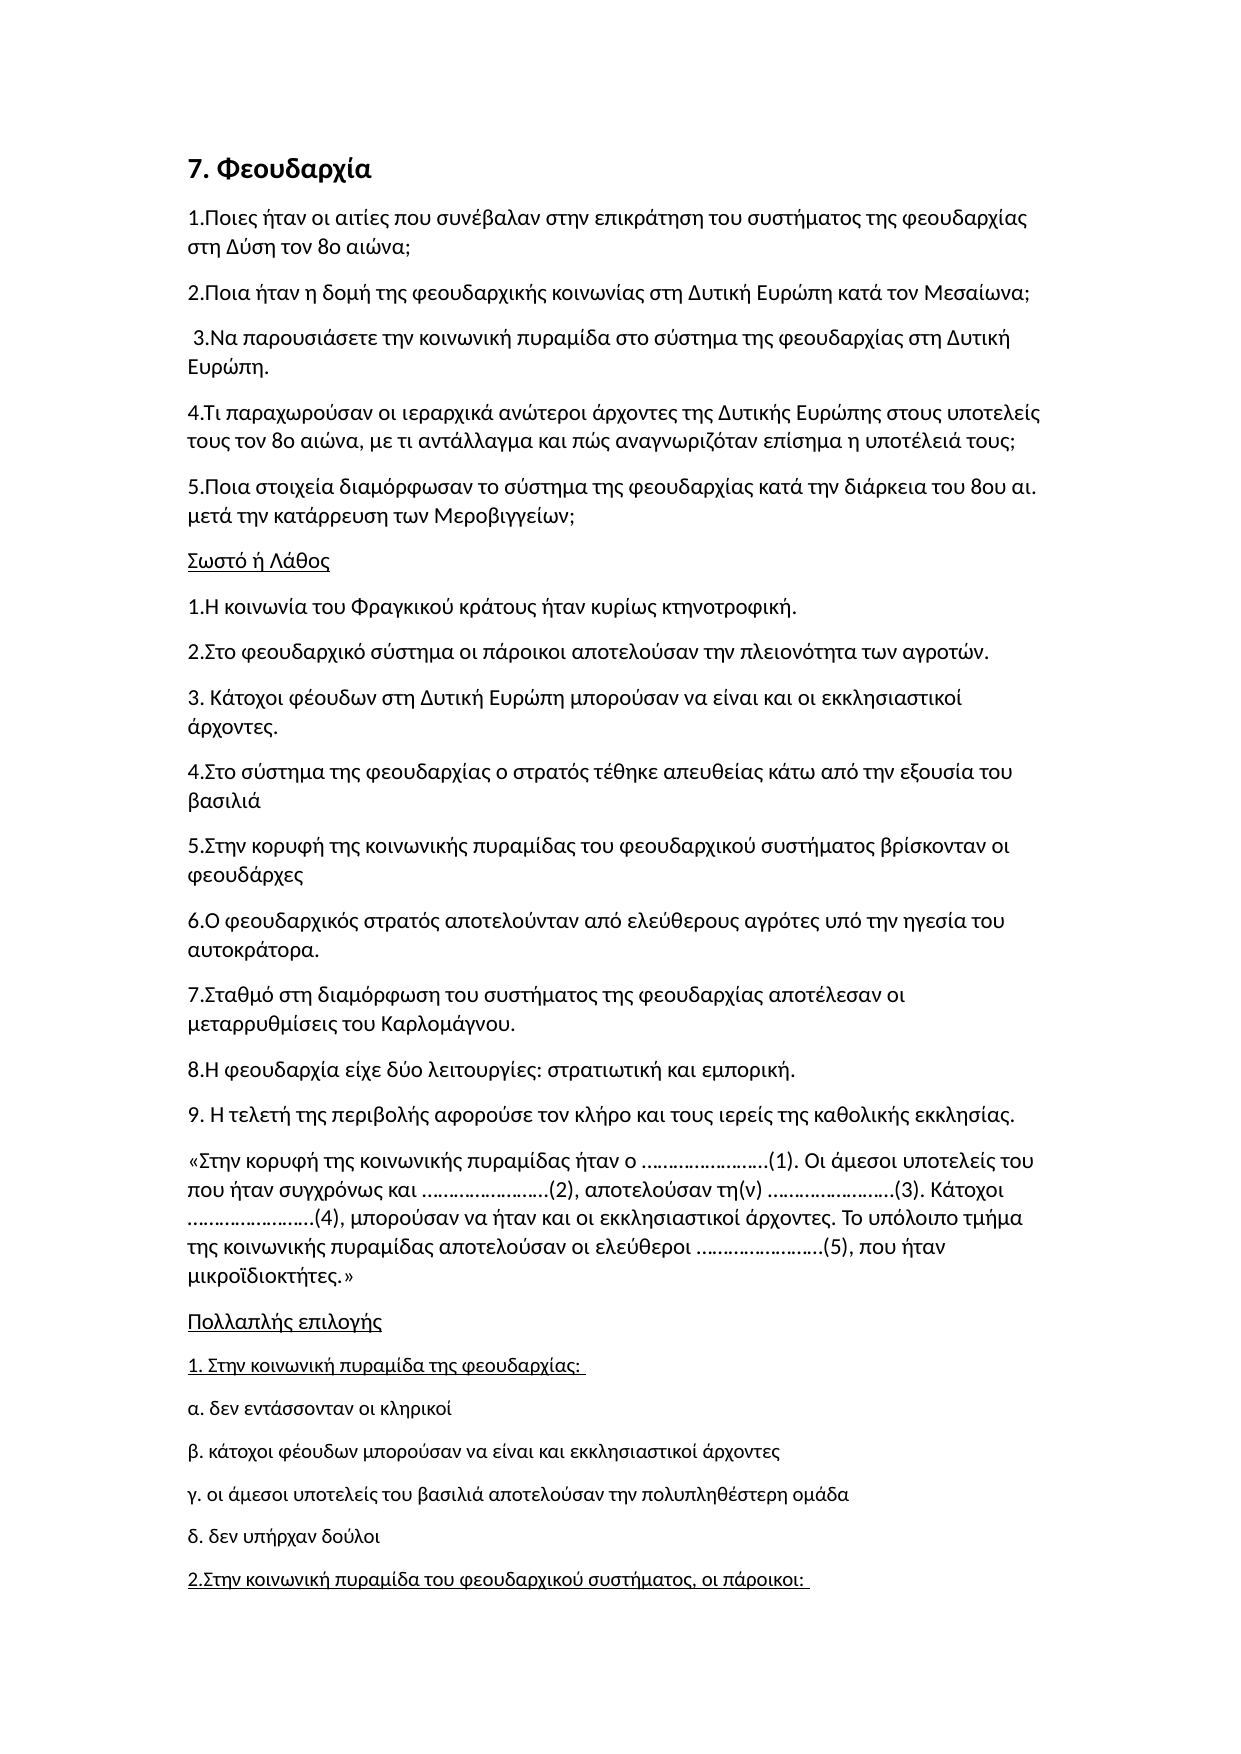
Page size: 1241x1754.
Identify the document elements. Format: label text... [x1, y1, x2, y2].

text α. δεν εντάσσονταν οι κληρικοί [187, 1395, 1053, 1421]
text 3.Να παρουσιάσετε την κοινωνική πυραμίδα στο σύστημα της φεουδαρχίας στη Δυτική Ευρώπη. [187, 323, 1053, 380]
text 1. Στην κοινωνική πυραμίδα της φεουδαρχίας: [187, 1352, 1053, 1378]
text Σωστό ή Λάθος [187, 546, 1053, 574]
text β. κάτοχοι φέουδων μπορούσαν να είναι και εκκλησιαστικοί άρχοντες [187, 1438, 1053, 1463]
text 2.Στην κοινωνική πυραμίδα του φεουδαρχικού συστήματος, οι πάροικοι: [187, 1566, 1053, 1592]
text 1.Ποιες ήταν οι αιτίες που συνέβαλαν στην επικράτηση του συστήματος της φεουδαρχίας στη Δύση τον 8ο αιώνα; [187, 203, 1053, 260]
text 5.Ποια στοιχεία διαμόρφωσαν το σύστημα της φεουδαρχίας κατά την διάρκεια του 8ου αι. μετά την κατάρρευση των Μεροβιγγείων; [187, 472, 1053, 529]
text 6.Ο φεουδαρχικός στρατός αποτελούνταν από ελεύθερους αγρότες υπό την ηγεσία του αυτοκράτορα. [187, 906, 1053, 963]
text Πολλαπλής επιλογής [187, 1307, 1053, 1335]
text 4.Στο σύστημα της φεουδαρχίας ο στρατός τέθηκε απευθείας κάτω από την εξουσία του βασιλιά [187, 757, 1053, 814]
text 4.Τι παραχωρούσαν οι ιεραρχικά ανώτεροι άρχοντες της Δυτικής Ευρώπης στους υποτελείς τους τον 8ο αιώνα, με τι αντάλλαγμα και πώς αναγνωριζόταν επίσημα η υποτέλειά τους; [187, 398, 1053, 454]
text γ. οι άμεσοι υποτελείς του βασιλιά αποτελούσαν την πολυπληθέστερη ομάδα [187, 1481, 1053, 1506]
text 7. Φεουδαρχία [187, 150, 1053, 186]
text 8.Η φεουδαρχία είχε δύο λειτουργίες: στρατιωτική και εμπορική. [187, 1055, 1053, 1083]
text 5.Στην κορυφή της κοινωνικής πυραμίδας του φεουδαρχικού συστήματος βρίσκονταν οι φεουδάρχες [187, 832, 1053, 888]
text 7.Σταθμό στη διαμόρφωση του συστήματος της φεουδαρχίας αποτέλεσαν οι μεταρρυθμίσεις του Καρλομάγνου. [187, 980, 1053, 1037]
text 1.Η κοινωνία του Φραγκικού κράτους ήταν κυρίως κτηνοτροφική. [187, 592, 1053, 620]
text 9. Η τελετή της περιβολής αφορούσε τον κλήρο και τους ιερείς της καθολικής εκκλησίας. [187, 1100, 1053, 1128]
text «Στην κορυφή της κοινωνικής πυραμίδας ήταν ο ……………………(1). Οι άμεσοι υποτελείς του που ήταν συγχρόνως και ……………………(2), αποτελούσαν τη(ν) ……………………(3). Κάτοχοι ……………………(4), μπορούσαν να ήταν και οι εκκλησιαστικοί άρχοντες. Το υπόλοιπο τμήμα της κοινωνικής πυραμίδας αποτελούσαν οι ελεύθεροι ……………………(5), που ήταν μικροϊδιοκτήτες.» [187, 1146, 1053, 1289]
text 2.Στο φεουδαρχικό σύστημα οι πάροικοι αποτελούσαν την πλειονότητα των αγροτών. [187, 637, 1053, 665]
text δ. δεν υπήρχαν δούλοι [187, 1523, 1053, 1549]
text 3. Κάτοχοι φέουδων στη Δυτική Ευρώπη μπορούσαν να είναι και οι εκκλησιαστικοί άρχοντες. [187, 683, 1053, 740]
text 2.Ποια ήταν η δομή της φεουδαρχικής κοινωνίας στη Δυτική Ευρώπη κατά τον Μεσαίωνα; [187, 278, 1053, 306]
